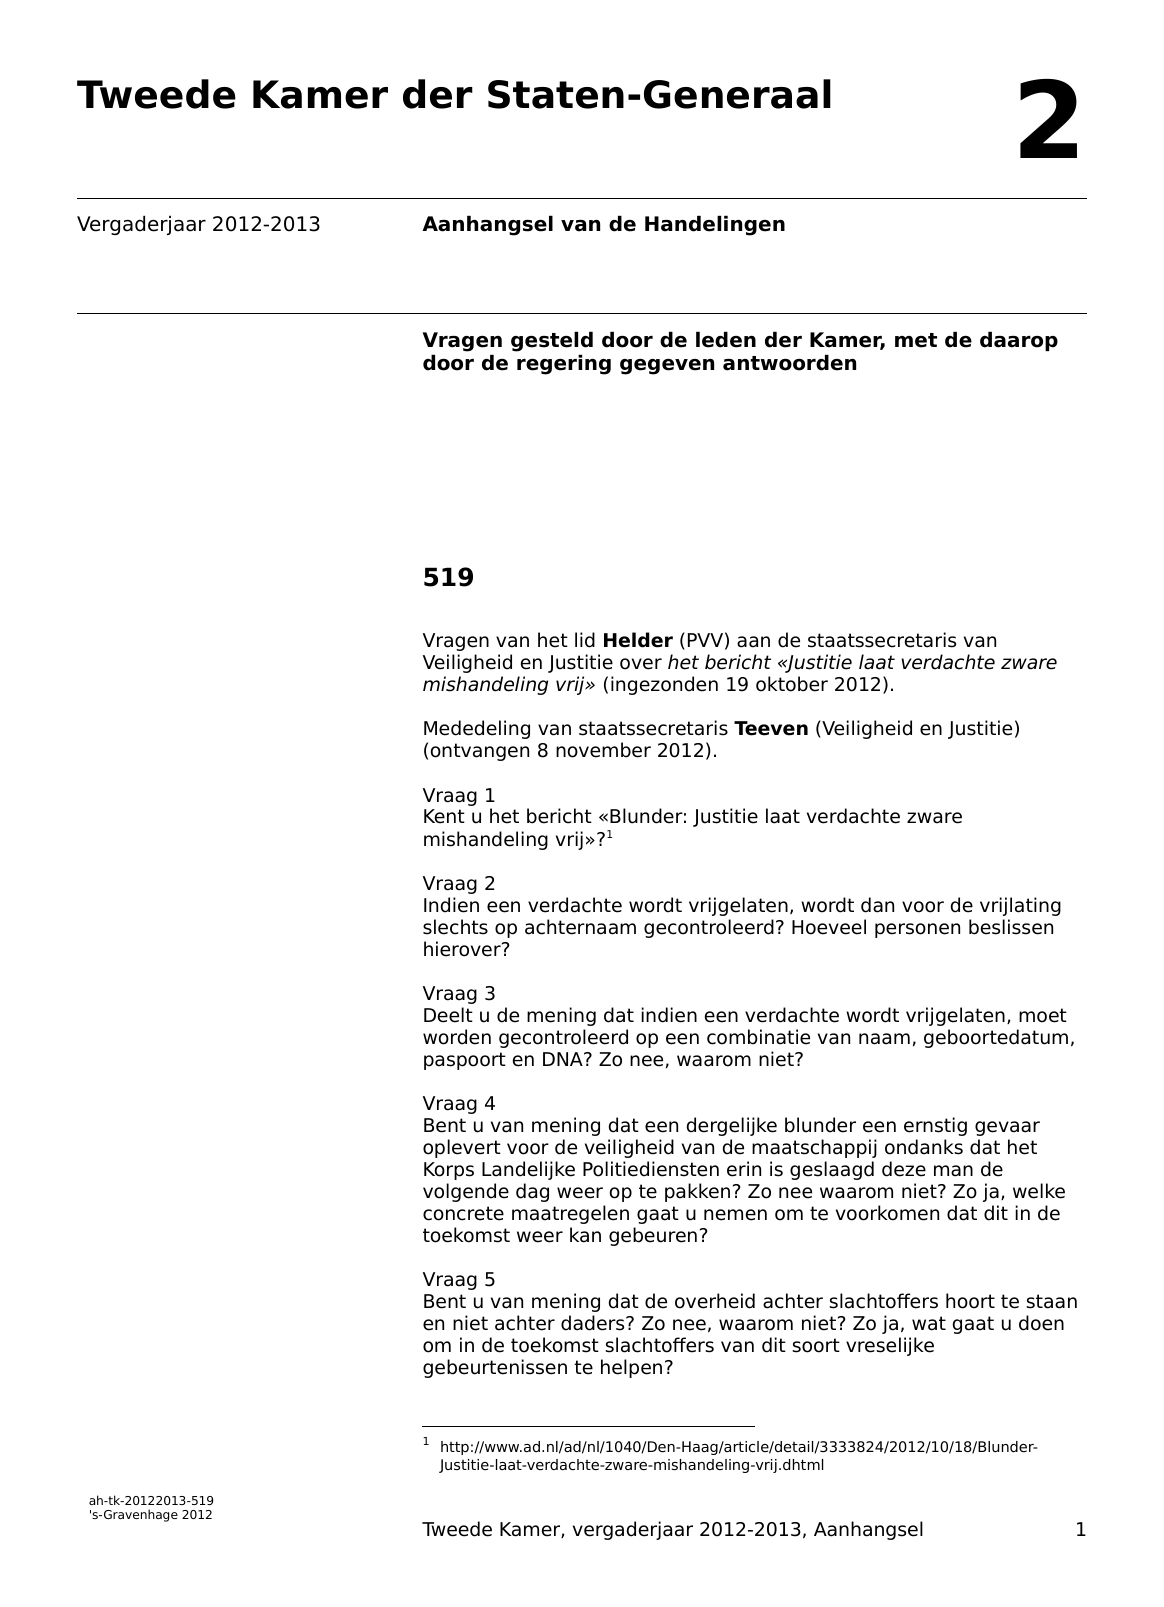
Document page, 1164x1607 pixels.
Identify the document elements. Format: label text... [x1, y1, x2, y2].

text Vraag 4 [422, 1093, 1087, 1115]
text 's-Gravenhage 2012 [88, 1508, 323, 1522]
table_cell Vragen gesteld door de leden der Kamer, met de daarop door de regering gegeven antwoorden [422, 314, 1087, 375]
table_cell [77, 314, 422, 375]
text Vraag 5 [422, 1269, 1087, 1291]
text Vraag 3 [422, 983, 1087, 1005]
text Vraag 2 [422, 873, 1087, 894]
table_cell Aanhangsel van de Handelingen [422, 199, 1087, 313]
text Bent u van mening dat de overheid achter slachtoffers hoort te staan en niet achter daders? Zo nee, waarom niet? Zo ja, wat gaat u doen om in de toekomst slachtoffers van dit soort vreselijke gebeurtenissen te helpen? [422, 1291, 1087, 1379]
text Deelt u de mening dat indien een verdachte wordt vrijgelaten, moet worden gecontroleerd op een combinatie van naam, geboortedatum, paspoort en DNA? Zo nee, waarom niet? [422, 1005, 1087, 1071]
text http://www.ad.nl/ad/nl/1040/Den-Haag/article/detail/3333824/2012/10/18/Blunder-Justitie-laat-verdachte-zware-mishandeling-vrij.dhtml [422, 1435, 1087, 1474]
text Mededeling van staatssecretaris Teeven (Veiligheid en Justitie) (ontvangen 8 november 2012). [422, 718, 1087, 762]
table_header 2 [886, 59, 1087, 198]
table_header Tweede Kamer der Staten-Generaal [77, 59, 886, 198]
text Indien een verdachte wordt vrijgelaten, wordt dan voor de vrijlating slechts op achternaam gecontroleerd? Hoeveel personen beslissen hierover? [422, 894, 1087, 961]
text 519 [422, 563, 1087, 592]
text Kent u het bericht «Blunder: Justitie laat verdachte zware mishandeling vrij»? [422, 806, 1087, 850]
text ah-tk-20122013-519 [88, 1494, 323, 1508]
text Vraag 1 [422, 784, 1087, 806]
table_cell Vergaderjaar 2012-2013 [77, 199, 422, 313]
text Bent u van mening dat een dergelijke blunder een ernstig gevaar oplevert voor de veiligheid van de maatschappij ondanks dat het Korps Landelijke Politiediensten erin is geslaagd deze man de volgende dag weer op te pakken? Zo nee waarom niet? Zo ja, welke concrete maatregelen gaat u nemen om te voorkomen dat dit in de toekomst weer kan gebeuren? [422, 1115, 1087, 1247]
text Vragen van het lid Helder (PVV) aan de staatssecretaris van Veiligheid en Justitie over het bericht «Justitie laat verdachte zware mishandeling vrij» (ingezonden 19 oktober 2012). [422, 630, 1087, 696]
